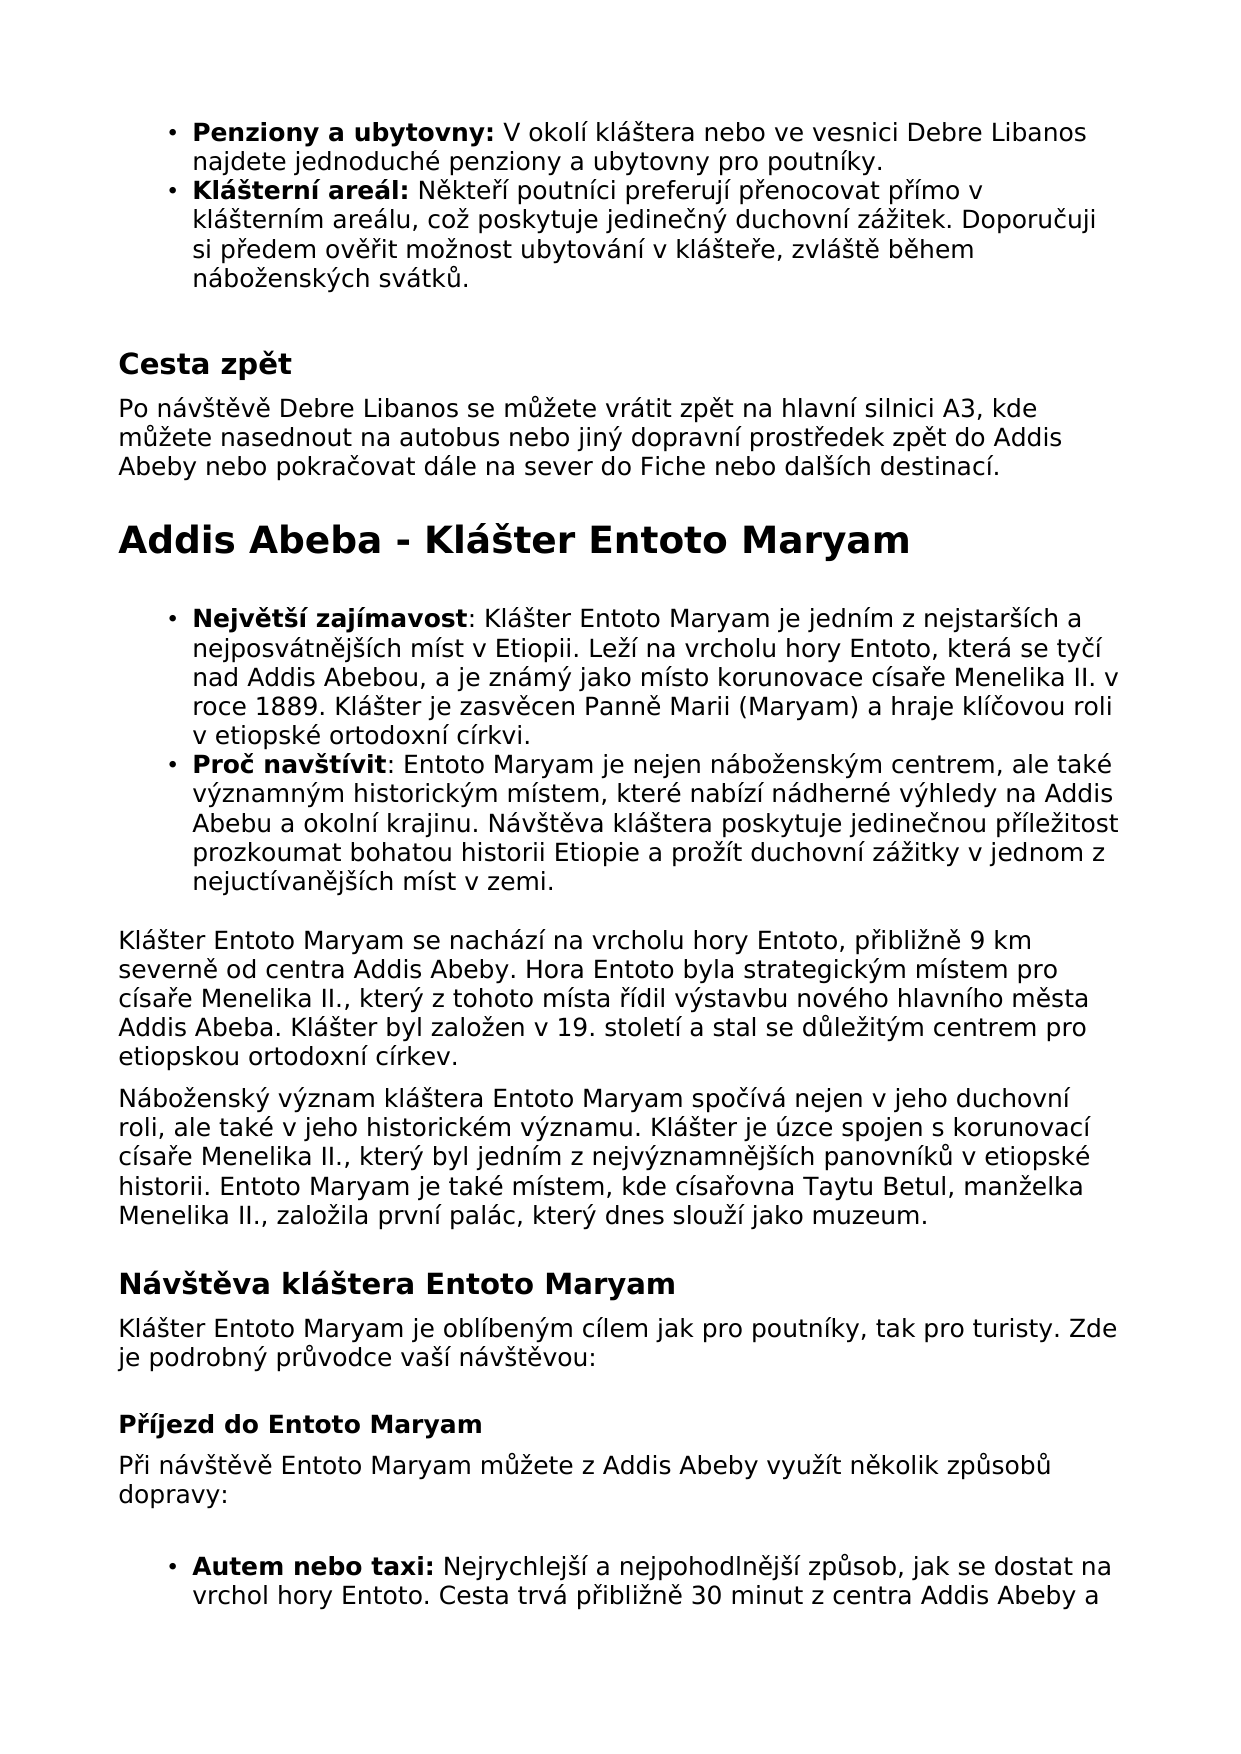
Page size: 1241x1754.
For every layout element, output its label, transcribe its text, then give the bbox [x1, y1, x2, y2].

list Autem nebo taxi: Nejrychlejší a nejpohodlnější způsob, jak se dostat na vrchol hory Entoto. Cesta trvá přibližně 30 minut z centra Addis Abeby a [177, 1552, 1122, 1610]
text Klášter Entoto Maryam je oblíbeným cílem jak pro poutníky, tak pro turisty. Zde je podrobný průvodce vaší návštěvou: [118, 1314, 1122, 1372]
list Proč navštívit: Entoto Maryam je nejen náboženským centrem, ale také významným historickým místem, které nabízí nádherné výhledy na Addis Abebu a okolní krajinu. Návštěva kláštera poskytuje jedinečnou příležitost prozkoumat bohatou historii Etiopie a prožít duchovní zážitky v jednom z nejuctívanějších míst v zemi. [177, 751, 1122, 896]
list Klášterní areál: Někteří poutníci preferují přenocovat přímo v klášterním areálu, což poskytuje jedinečný duchovní zážitek. Doporučuji si předem ověřit možnost ubytování v klášteře, zvláště během náboženských svátků. [177, 176, 1122, 293]
list Největší zajímavost: Klášter Entoto Maryam je jedním z nejstarších a nejposvátnějších míst v Etiopii. Leží na vrcholu hory Entoto, která se tyčí nad Addis Abebou, a je známý jako místo korunovace císaře Menelika II. v roce 1889. Klášter je zasvěcen Panně Marii (Maryam) a hraje klíčovou roli v etiopské ortodoxní církvi. [177, 605, 1122, 751]
text Při návštěvě Entoto Maryam můžete z Addis Abeby využít několik způsobů dopravy: [118, 1451, 1122, 1510]
text Po návštěvě Debre Libanos se můžete vrátit zpět na hlavní silnici A3, kde můžete nasednout na autobus nebo jiný dopravní prostředek zpět do Addis Abeby nebo pokračovat dále na sever do Fiche nebo dalších destinací. [118, 394, 1122, 482]
subtitle Příjezd do Entoto Maryam [118, 1410, 1122, 1439]
list Penziony a ubytovny: V okolí kláštera nebo ve vesnici Debre Libanos najdete jednoduché penziony a ubytovny pro poutníky. [177, 118, 1122, 176]
text Klášter Entoto Maryam se nachází na vrcholu hory Entoto, přibližně 9 km severně od centra Addis Abeby. Hora Entoto byla strategickým místem pro císaře Menelika II., který z tohoto místa řídil výstavbu nového hlavního města Addis Abeba. Klášter byl založen v 19. století a stal se důležitým centrem pro etiopskou ortodoxní církev. [118, 926, 1122, 1072]
subtitle Cesta zpět [118, 348, 1122, 382]
text Náboženský význam kláštera Entoto Maryam spočívá nejen v jeho duchovní roli, ale také v jeho historickém významu. Klášter je úzce spojen s korunovací císaře Menelika II., který byl jedním z nejvýznamnějších panovníků v etiopské historii. Entoto Maryam je také místem, kde císařovna Taytu Betul, manželka Menelika II., založila první palác, který dnes slouží jako muzeum. [118, 1084, 1122, 1230]
subtitle Návštěva kláštera Entoto Maryam [118, 1267, 1122, 1301]
subtitle Addis Abeba - Klášter Entoto Maryam [118, 519, 1122, 563]
